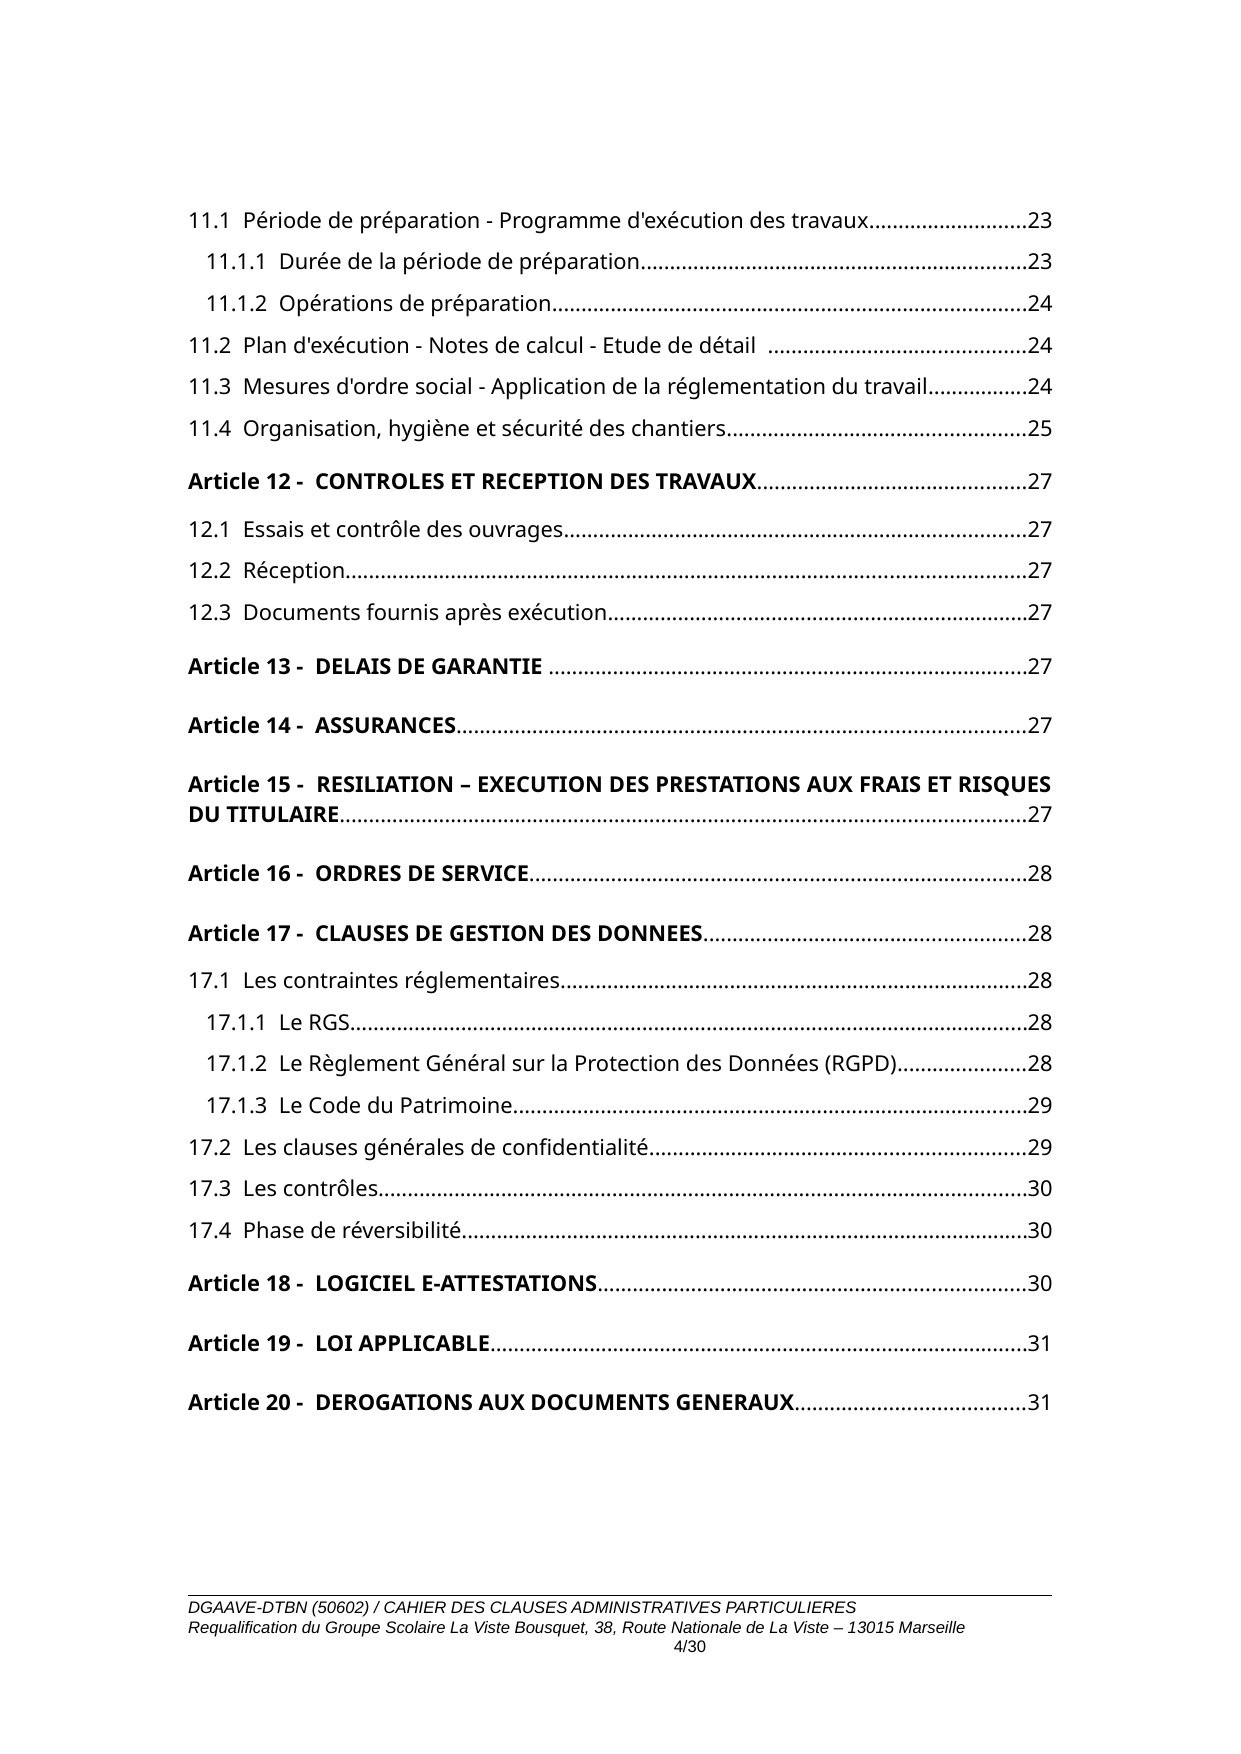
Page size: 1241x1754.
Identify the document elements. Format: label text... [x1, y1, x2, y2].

text 17.1.1 Le RGS 28 [206, 1007, 1052, 1036]
text 17.3 Les contrôles 30 [188, 1173, 1052, 1203]
text Article 20 - DEROGATIONS AUX DOCUMENTS GENERAUX 31 [188, 1387, 1052, 1417]
text 11.1.1 Durée de la période de préparation 23 [206, 246, 1052, 276]
text 17.1 Les contraintes réglementaires 28 [188, 965, 1052, 995]
text Article 12 - CONTROLES ET RECEPTION DES TRAVAUX 27 [188, 466, 1052, 496]
text 17.1.3 Le Code du Patrimoine 29 [206, 1090, 1052, 1120]
text 11.3 Mesures d'ordre social - Application de la réglementation du travail 24 [188, 371, 1052, 401]
text Article 18 - LOGICIEL E-ATTESTATIONS 30 [188, 1268, 1052, 1298]
text Article 16 - ORDRES DE SERVICE 28 [188, 858, 1052, 888]
text 11.1.2 Opérations de préparation 24 [206, 288, 1052, 318]
text 17.4 Phase de réversibilité 30 [188, 1215, 1052, 1245]
text Article 17 - CLAUSES DE GESTION DES DONNEES 28 [188, 917, 1052, 947]
text Article 15 - RESILIATION – EXECUTION DES PRESTATIONS AUX FRAIS ET RISQUES DU TITULAIRE 27 [188, 769, 1052, 829]
text Article 19 - LOI APPLICABLE 31 [188, 1328, 1052, 1357]
text 12.1 Essais et contrôle des ouvrages 27 [188, 514, 1052, 544]
text Article 13 - DELAIS DE GARANTIE 27 [188, 651, 1052, 680]
text 17.1.2 Le Règlement Général sur la Protection des Données (RGPD) 28 [206, 1048, 1052, 1078]
text 11.2 Plan d'exécution - Notes de calcul - Etude de détail 24 [188, 329, 1052, 359]
text 12.2 Réception 27 [188, 556, 1052, 585]
text 12.3 Documents fournis après exécution 27 [188, 597, 1052, 627]
text 11.4 Organisation, hygiène et sécurité des chantiers 25 [188, 413, 1052, 443]
text 11.1 Période de préparation - Programme d'exécution des travaux 23 [188, 204, 1052, 234]
text Article 14 - ASSURANCES 27 [188, 710, 1052, 740]
text 17.2 Les clauses générales de confidentialité 29 [188, 1132, 1052, 1161]
